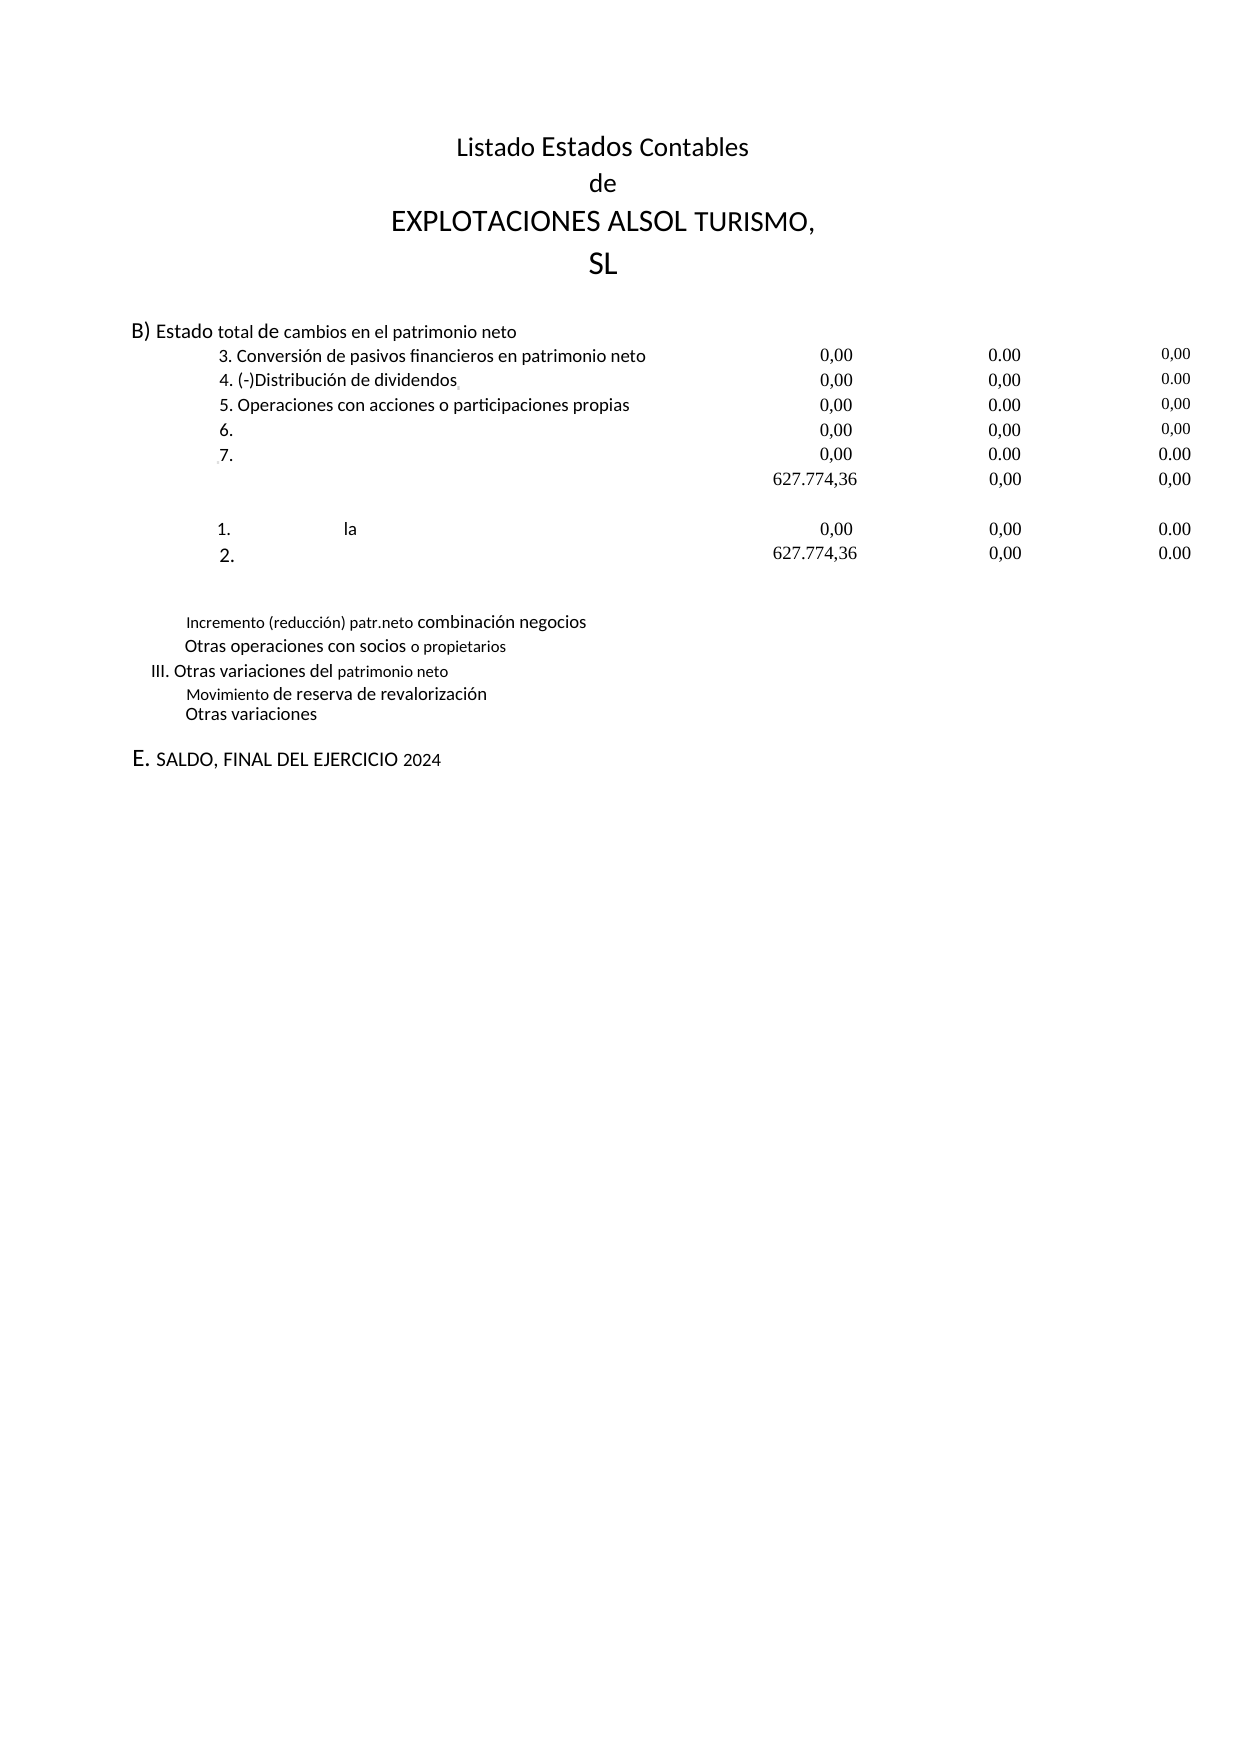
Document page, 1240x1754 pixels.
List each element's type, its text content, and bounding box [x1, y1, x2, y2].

table_cell 6. [182, 419, 758, 443]
table_cell 0.00 [877, 443, 1036, 468]
table_cell 0,00 [877, 419, 1036, 443]
table_cell 0,00 [758, 443, 877, 468]
table_cell 0.00 [877, 344, 1036, 369]
table_cell 0.00 [877, 394, 1036, 418]
table_cell 0,00 [758, 419, 877, 443]
table_cell 3. Conversión de pasivos financieros en patrimonio neto [182, 344, 758, 369]
table_cell 0.00 [1036, 443, 1191, 468]
table_cell [182, 468, 758, 517]
table_cell 2. [182, 542, 758, 570]
table_cell 0,00 [877, 542, 1036, 570]
table_cell 7. [182, 443, 758, 468]
table_cell 4. (-)Distribución de dividendos [182, 369, 758, 393]
table_cell 0.00 [1036, 542, 1191, 570]
table_cell 0,00 [877, 518, 1036, 542]
table_cell 5. Operaciones con acciones o participaciones propias [182, 394, 758, 418]
table_cell 0,00 [758, 518, 877, 542]
table_cell 0,00 [758, 369, 877, 393]
table_cell 627.774,36 [758, 468, 877, 517]
table_cell 627.774,36 [758, 542, 877, 570]
table_cell 0,00 [877, 468, 1036, 517]
table_cell 0,00 [758, 394, 877, 418]
table_cell 0,00 [1036, 419, 1191, 443]
table_cell 0,00 [877, 369, 1036, 393]
table_cell 0.00 [1036, 369, 1191, 393]
table_cell 1. la [182, 518, 758, 542]
table_cell 0,00 [1036, 344, 1191, 369]
table_cell 0,00 [1036, 394, 1191, 418]
table_cell 0,00 [1036, 468, 1191, 517]
table_cell 0.00 [1036, 518, 1191, 542]
table_cell 0,00 [758, 344, 877, 369]
